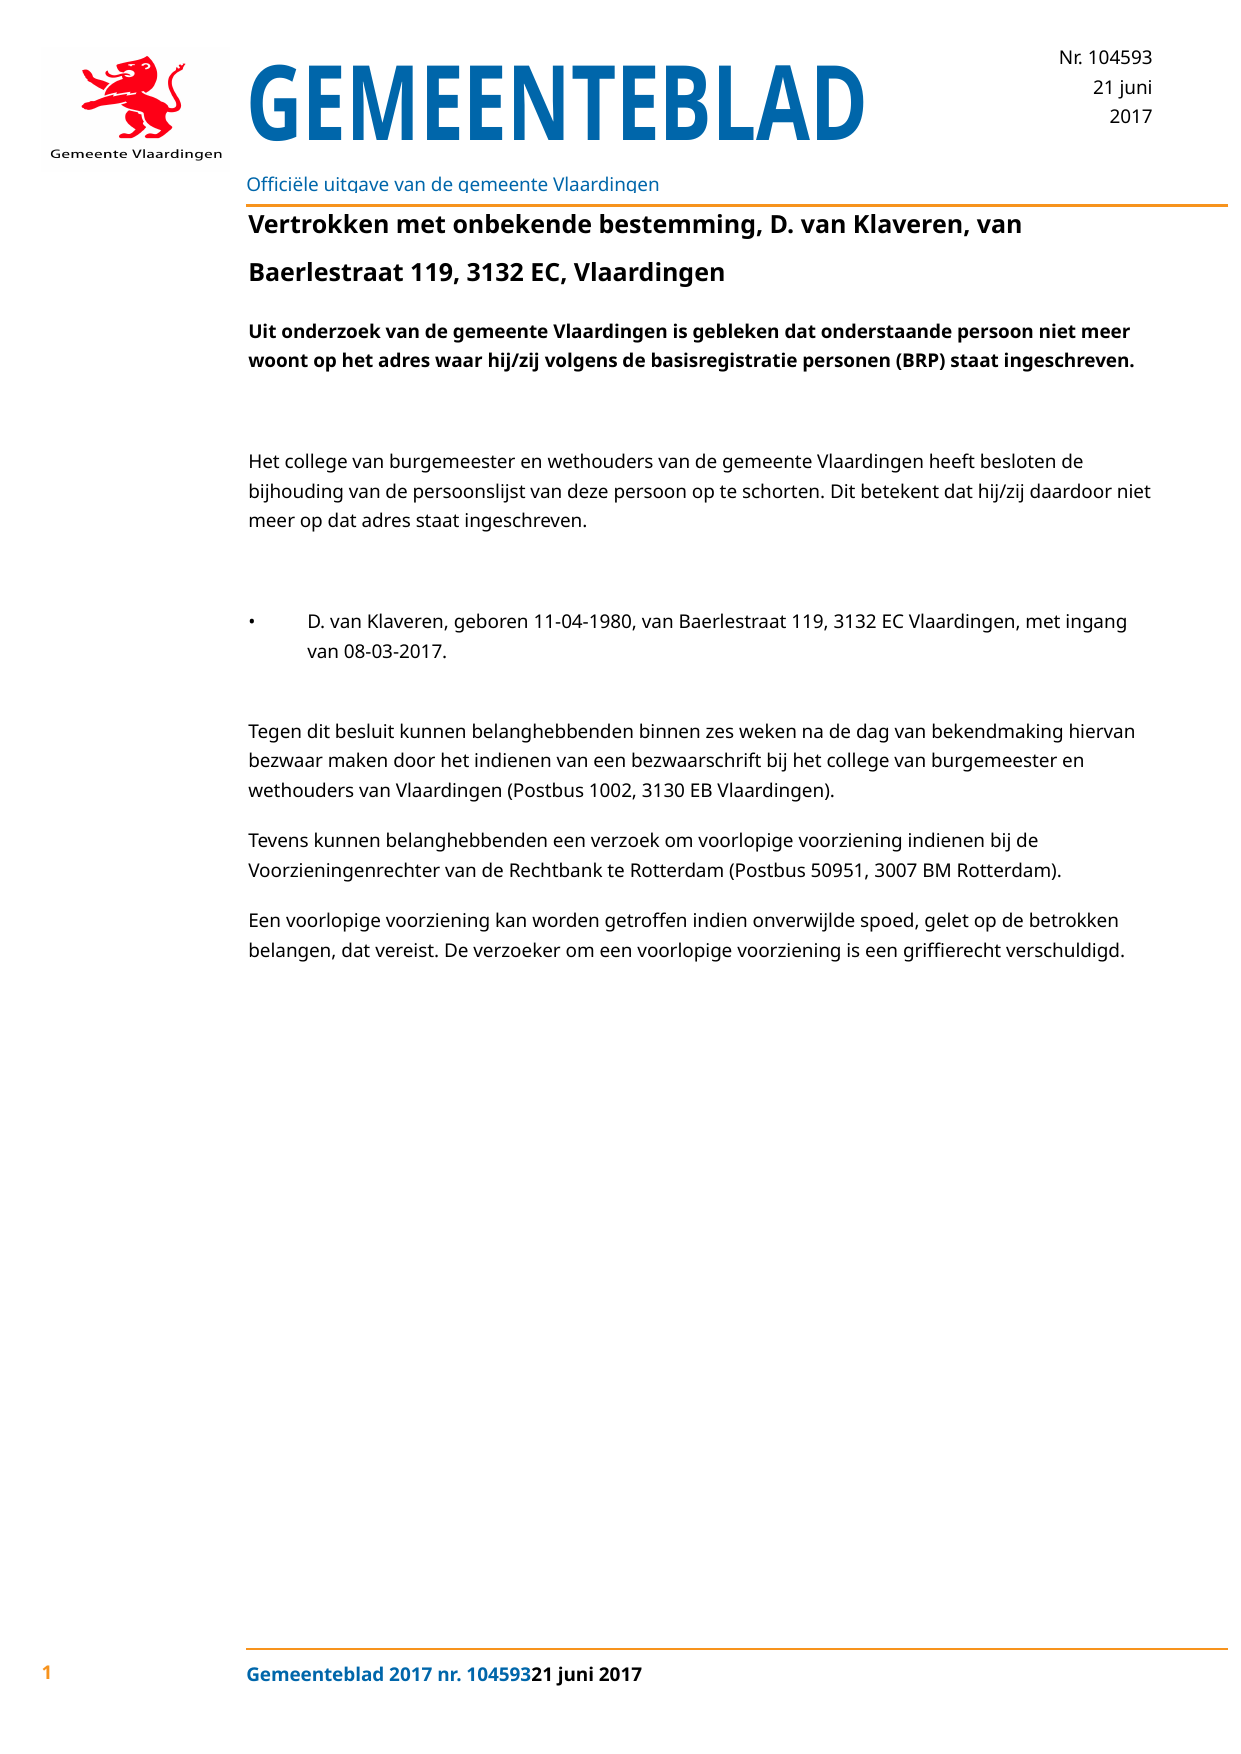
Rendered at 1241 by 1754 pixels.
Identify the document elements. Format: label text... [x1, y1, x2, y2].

picture [41, 47, 231, 172]
text Uit onderzoek van de gemeente Vlaardingen is gebleken dat onderstaande persoon niet meer woont op het adres waar hij/zij volgens de basisregistratie personen (BRP) staat ingeschreven. [248, 318, 1152, 373]
list D. van Klaveren, geboren 11-04-1980, van Baerlestraat 119, 3132 EC Vlaardingen, met ingang van 08-03-2017. [248, 608, 1152, 664]
text Vertrokken met onbekende bestemming, D. van Klaveren, van Baerlestraat 119, 3132 EC, Vlaardingen [248, 207, 1152, 288]
text Tegen dit besluit kunnen belanghebbenden binnen zes weken na de dag van bekendmaking hiervan bezwaar maken door het indienen van een bezwaarschrift bij het college van burgemeester en wethouders van Vlaardingen (Postbus 1002, 3130 EB Vlaardingen). [248, 718, 1152, 803]
text Een voorlopige voorziening kan worden getroffen indien onverwijlde spoed, gelet op de betrokken belangen, dat vereist. De verzoeker om een voorlopige voorziening is een griffierecht verschuldigd. [248, 907, 1152, 963]
text Tevens kunnen belanghebbenden een verzoek om voorlopige voorziening indienen bij de Voorzieningenrechter van de Rechtbank te Rotterdam (Postbus 50951, 3007 BM Rotterdam). [248, 827, 1152, 883]
text Het college van burgemeester en wethouders van de gemeente Vlaardingen heeft besloten de bijhouding van de persoonslijst van deze persoon op te schorten. Dit betekent dat hij/zij daardoor niet meer op dat adres staat ingeschreven. [248, 448, 1152, 533]
